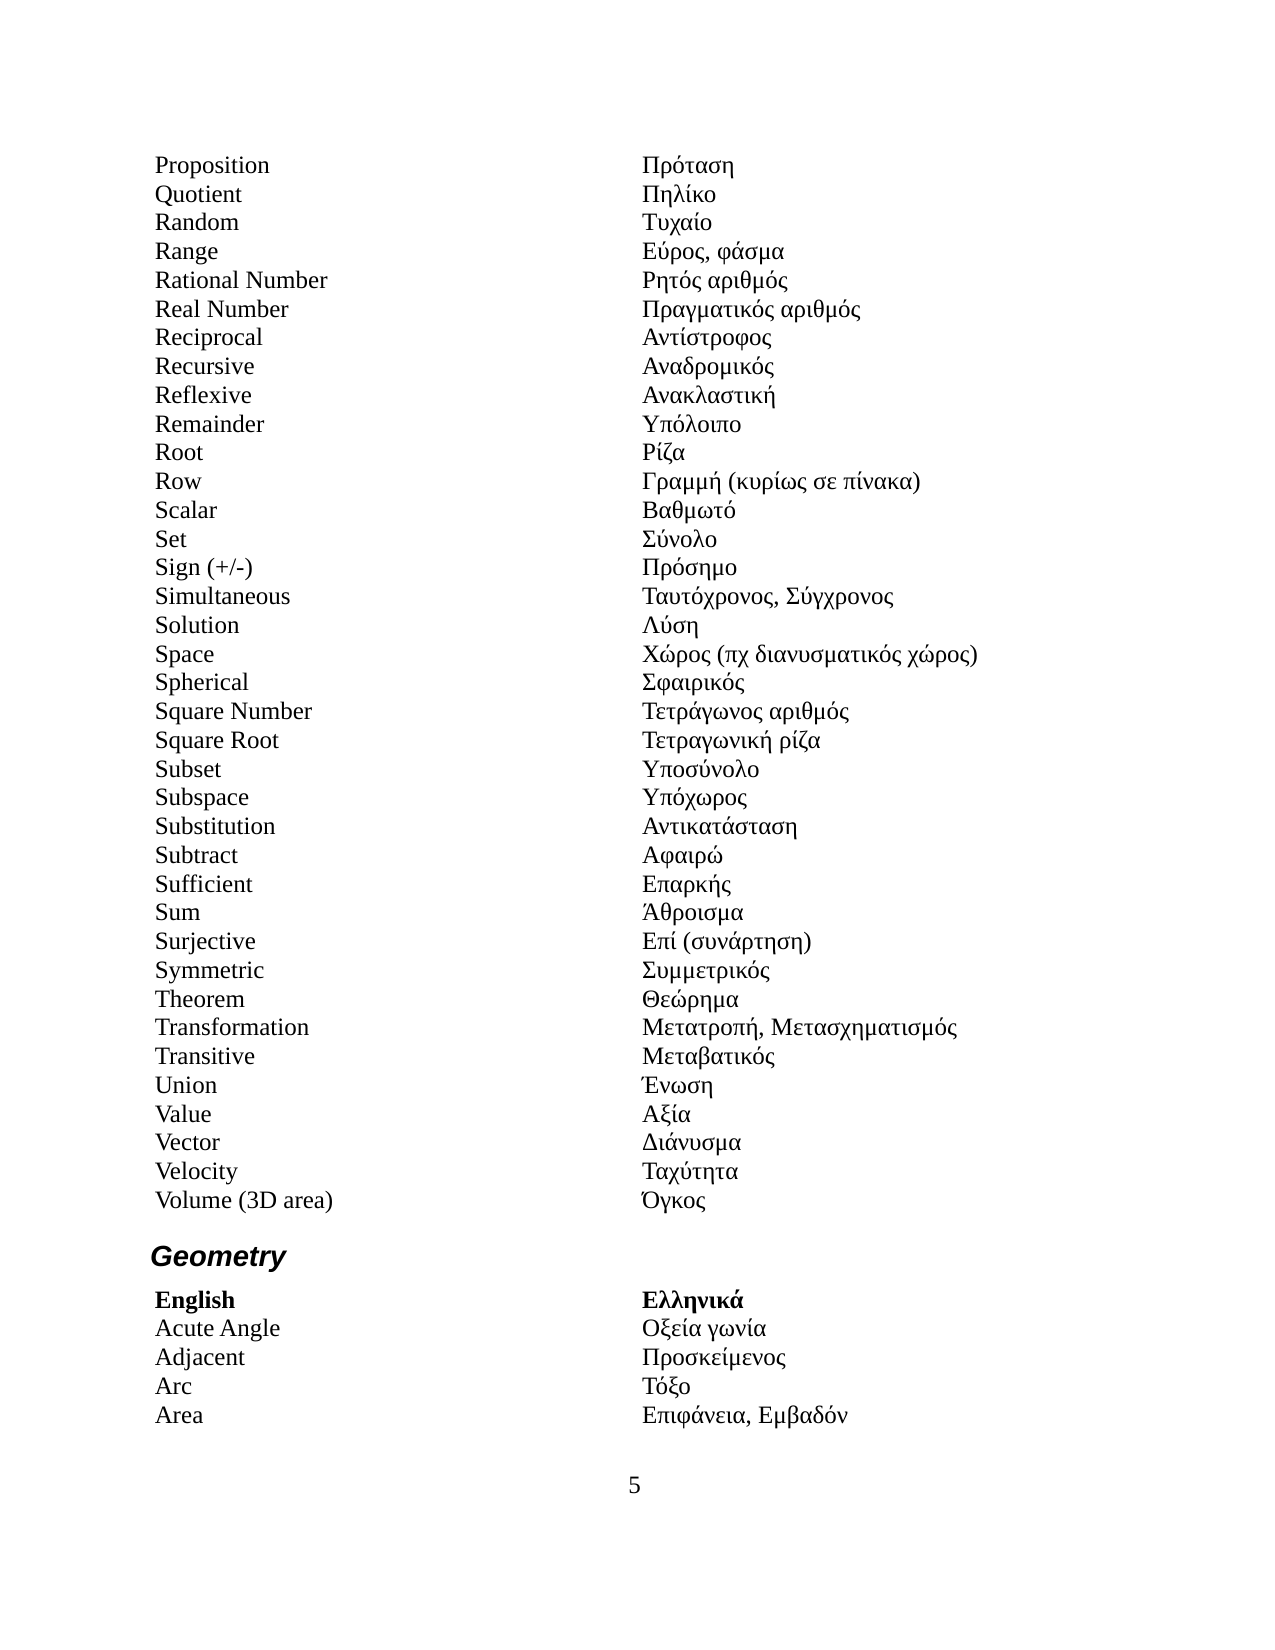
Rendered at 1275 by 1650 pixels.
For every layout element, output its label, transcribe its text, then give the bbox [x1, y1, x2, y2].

table_cell Surjective [150, 926, 637, 955]
table_cell Άθροισμα [638, 898, 1125, 926]
table_cell Αξία [638, 1099, 1125, 1127]
table_header Ελληνικά [638, 1285, 1125, 1313]
table_cell Transformation [150, 1013, 637, 1041]
table_cell Sign (+/-) [150, 553, 637, 581]
table_cell Πρόταση [638, 150, 1125, 179]
table_cell Adjacent [150, 1342, 637, 1371]
table_cell Ανακλαστική [638, 380, 1125, 409]
table_cell Ρίζα [638, 438, 1125, 466]
table_cell Ρητός αριθμός [638, 265, 1125, 294]
table_cell Αντίστροφος [638, 323, 1125, 351]
table_header English [150, 1285, 637, 1313]
subtitle Geometry [150, 1239, 1125, 1272]
table_cell Γραμμή (κυρίως σε πίνακα) [638, 466, 1125, 495]
table_cell Διάνυσμα [638, 1128, 1125, 1156]
table_cell Volume (3D area) [150, 1185, 637, 1214]
table_cell Reflexive [150, 380, 637, 409]
table_cell Quotient [150, 179, 637, 207]
table_cell Υποσύνολο [638, 754, 1125, 782]
table_cell Subspace [150, 783, 637, 811]
table_cell Επιφάνεια, Εμβαδόν [638, 1400, 1125, 1428]
table_cell Αναδρομικός [638, 351, 1125, 380]
table_cell Επί (συνάρτηση) [638, 926, 1125, 955]
table_cell Μεταβατικός [638, 1041, 1125, 1070]
table_cell Τετραγωνική ρίζα [638, 725, 1125, 754]
table_cell Όγκος [638, 1185, 1125, 1214]
table_cell Ένωση [638, 1070, 1125, 1099]
table_cell Reciprocal [150, 323, 637, 351]
table_cell Random [150, 208, 637, 236]
table_cell Square Number [150, 696, 637, 725]
table_cell Υπόχωρος [638, 783, 1125, 811]
table_cell Symmetric [150, 955, 637, 984]
table_cell Υπόλοιπο [638, 409, 1125, 437]
table_cell Επαρκής [638, 869, 1125, 897]
table_cell Τυχαίο [638, 208, 1125, 236]
table_cell Λύση [638, 610, 1125, 639]
table_cell Πρόσημο [638, 553, 1125, 581]
table_cell Substitution [150, 811, 637, 840]
table_cell Subset [150, 754, 637, 782]
table_cell Εύρος, φάσμα [638, 236, 1125, 265]
table_cell Βαθμωτό [638, 495, 1125, 524]
table_cell Σφαιρικός [638, 668, 1125, 696]
table_cell Theorem [150, 984, 637, 1012]
table_cell Arc [150, 1371, 637, 1400]
table_cell Αφαιρώ [638, 840, 1125, 869]
table_cell Θεώρημα [638, 984, 1125, 1012]
table_cell Ταχύτητα [638, 1156, 1125, 1185]
table_cell Square Root [150, 725, 637, 754]
table_cell Scalar [150, 495, 637, 524]
table_cell Τόξο [638, 1371, 1125, 1400]
table_cell Area [150, 1400, 637, 1428]
table_cell Space [150, 639, 637, 667]
table_cell Sufficient [150, 869, 637, 897]
table_cell Αντικατάσταση [638, 811, 1125, 840]
table_cell Set [150, 524, 637, 552]
table_cell Συμμετρικός [638, 955, 1125, 984]
table_cell Sum [150, 898, 637, 926]
table_cell Range [150, 236, 637, 265]
table_cell Remainder [150, 409, 637, 437]
table_cell Real Number [150, 294, 637, 322]
table_cell Union [150, 1070, 637, 1099]
table_cell Recursive [150, 351, 637, 380]
table_cell Acute Angle [150, 1314, 637, 1342]
table_cell Vector [150, 1128, 637, 1156]
table_cell Rational Number [150, 265, 637, 294]
table_cell Value [150, 1099, 637, 1127]
table_cell Proposition [150, 150, 637, 179]
table_cell Οξεία γωνία [638, 1314, 1125, 1342]
table_cell Τετράγωνος αριθμός [638, 696, 1125, 725]
table_cell Row [150, 466, 637, 495]
table_cell Transitive [150, 1041, 637, 1070]
table_cell Simultaneous [150, 581, 637, 610]
table_cell Χώρος (πχ διανυσματικός χώρος) [638, 639, 1125, 667]
table_cell Root [150, 438, 637, 466]
table_cell Πηλίκο [638, 179, 1125, 207]
table_cell Προσκείμενος [638, 1342, 1125, 1371]
table_cell Μετατροπή, Μετασχηματισμός [638, 1013, 1125, 1041]
table_cell Ταυτόχρονος, Σύγχρονος [638, 581, 1125, 610]
table_cell Σύνολο [638, 524, 1125, 552]
table_cell Subtract [150, 840, 637, 869]
table_cell Spherical [150, 668, 637, 696]
table_cell Solution [150, 610, 637, 639]
table_cell Velocity [150, 1156, 637, 1185]
table_cell Πραγματικός αριθμός [638, 294, 1125, 322]
